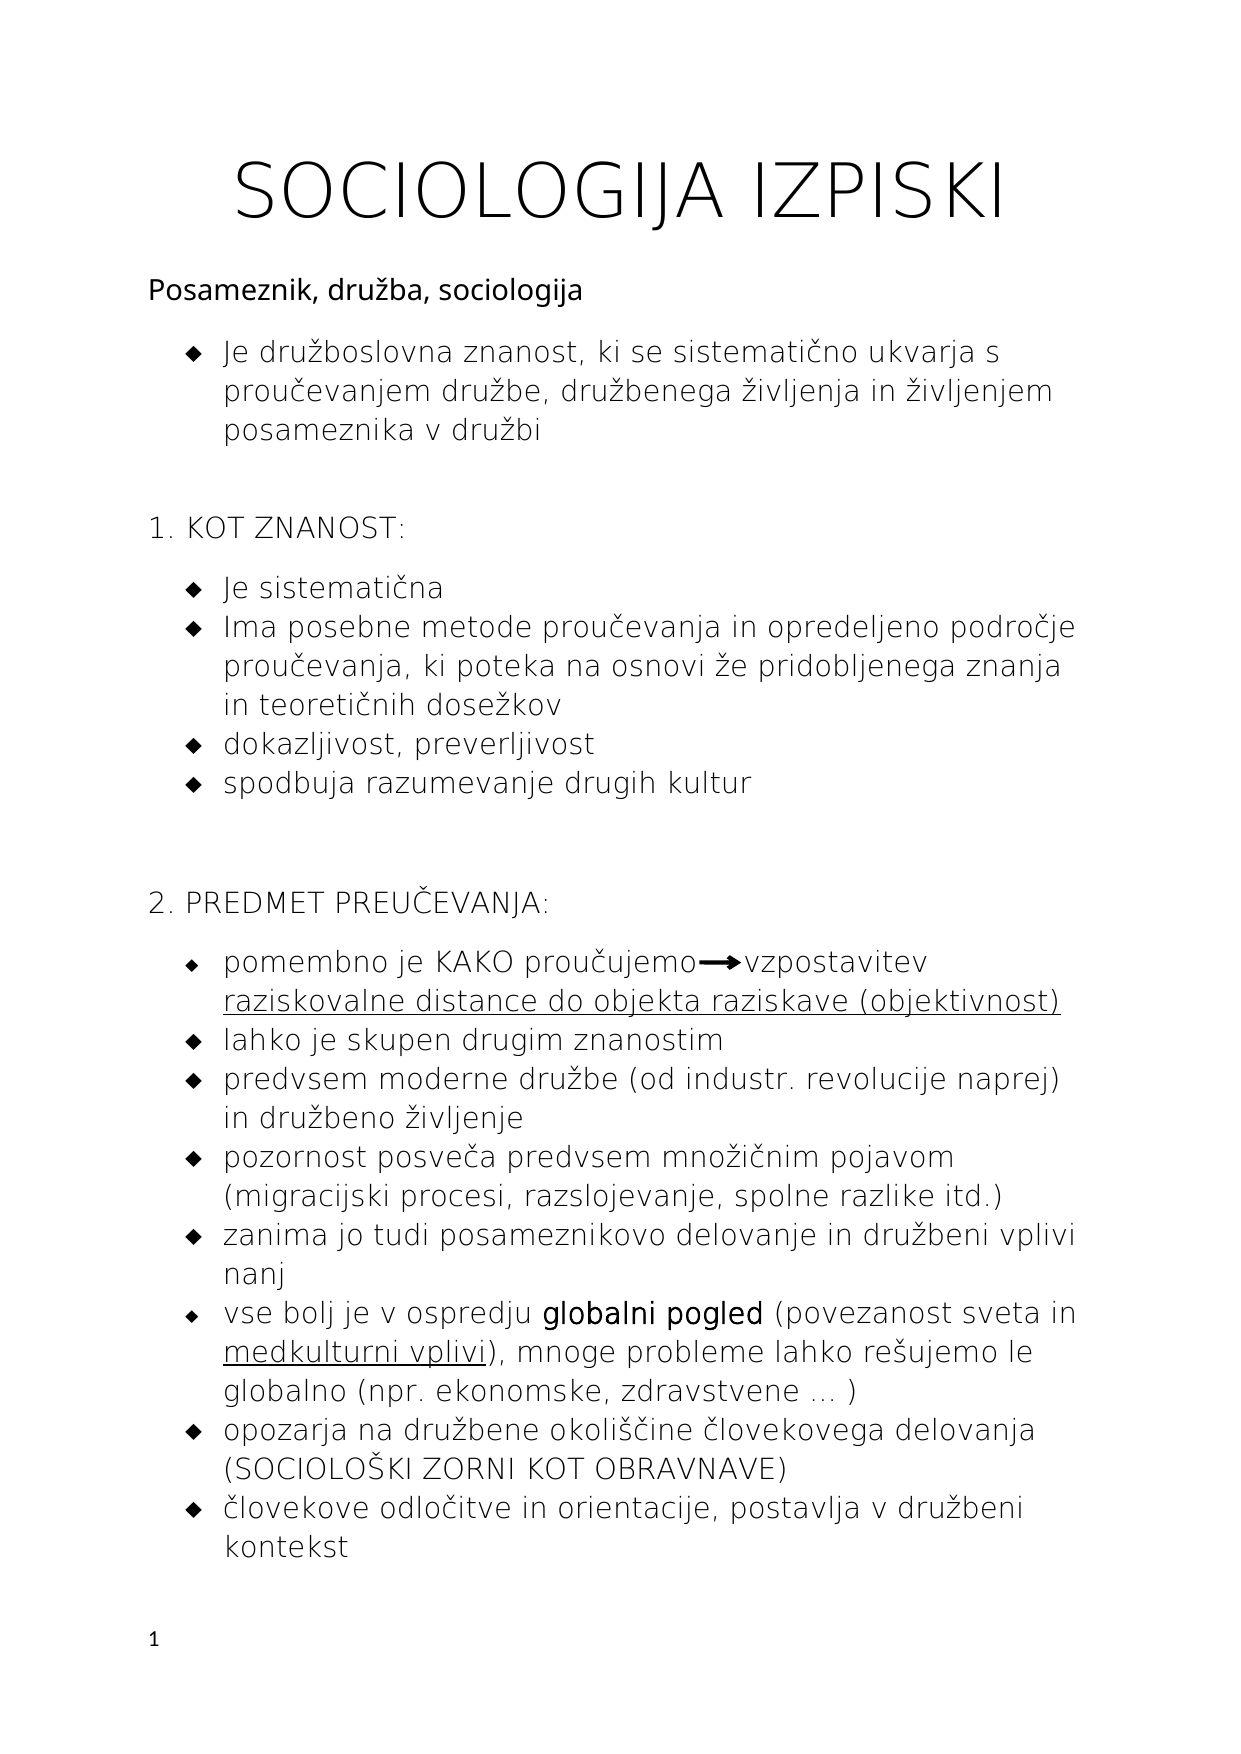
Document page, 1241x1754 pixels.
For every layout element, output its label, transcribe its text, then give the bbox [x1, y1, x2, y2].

list zanima jo tudi posameznikovo delovanje in družbeni vplivi nanj [185, 1218, 1093, 1291]
text Posameznik, družba, sociologija [148, 269, 1093, 308]
list vse bolj je v ospredju globalni pogled (povezanost sveta in medkulturni vplivi), mnoge probleme lahko rešujemo le globalno (npr. ekonomske, zdravstvene ... ) [185, 1296, 1093, 1408]
list pomembno je KAKO proučujemo vzpostavitev raziskovalne distance do objekta raziskave (objektivnost) [185, 946, 1093, 1019]
list opozarja na družbene okoliščine človekovega delovanja (SOCIOLOŠKI ZORNI KOT OBRAVNAVE) [185, 1413, 1093, 1486]
text 1. KOT ZNANOST: [148, 512, 1093, 546]
list dokazljivost, preverljivost [185, 727, 1093, 761]
list Je sistematična [185, 572, 1093, 606]
list Je družboslovna znanost, ki se sistematično ukvarja s proučevanjem družbe, družbenega življenja in življenjem posameznika v družbi [185, 335, 1093, 447]
list spodbuja razumevanje drugih kultur [185, 766, 1093, 800]
list predvsem moderne družbe (od industr. revolucije naprej) in družbeno življenje [185, 1063, 1093, 1136]
list Ima posebne metode proučevanja in opredeljeno področje proučevanja, ki poteka na osnovi že pridobljenega znanja in teoretičnih dosežkov [185, 611, 1093, 722]
list lahko je skupen drugim znanostim [185, 1024, 1093, 1058]
list človekove odločitve in orientacije, postavlja v družbeni kontekst [185, 1491, 1093, 1564]
text 2. PREDMET PREUČEVANJA: [148, 886, 1093, 920]
text SOCIOLOGIJA IZPISKI [148, 148, 1093, 235]
list pozornost posveča predvsem množičnim pojavom (migracijski procesi, razslojevanje, spolne razlike itd.) [185, 1141, 1093, 1213]
